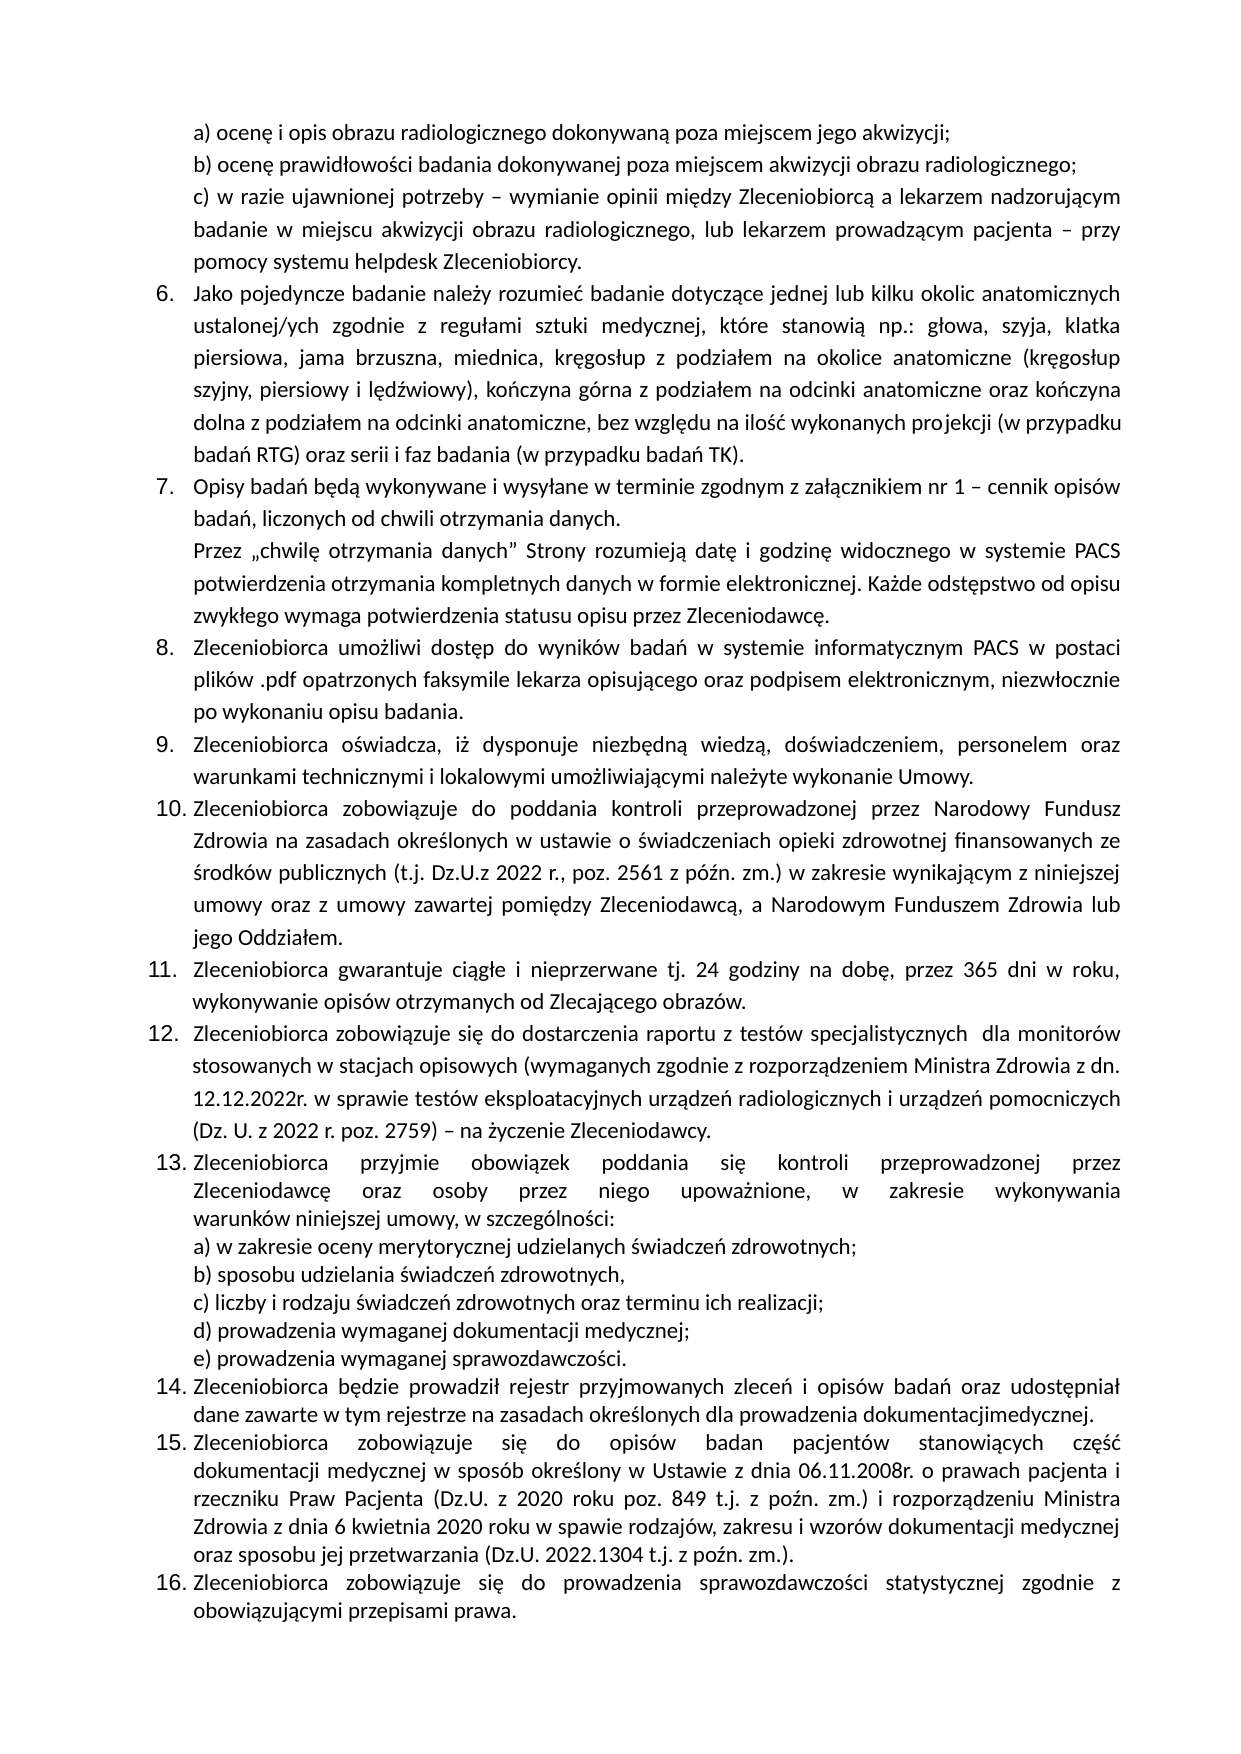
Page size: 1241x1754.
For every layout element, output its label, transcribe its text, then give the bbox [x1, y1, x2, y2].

list Zleceniobiorca zobowiązuje do poddania kontroli przeprowadzonej przez Narodowy Fundusz Zdrowia na zasadach określonych w ustawie o świadczeniach opieki zdrowotnej finansowanych ze środków publicznych (t.j. Dz.U.z 2022 r., poz. 2561 z późn. zm.) w zakresie wynikającym z niniejszej umowy oraz z umowy zawartej pomiędzy Zleceniodawcą, a Narodowym Funduszem Zdrowia lub jego Oddziałem. [156, 794, 1122, 951]
list Opisy badań będą wykonywane i wysyłane w terminie zgodnym z załącznikiem nr 1 – cennik opisów badań, liczonych od chwili otrzymania danych. [156, 472, 1122, 532]
text a) w zakresie oceny merytorycznej udzielanych świadczeń zdrowotnych; [193, 1232, 1122, 1260]
list Zleceniobiorca przyjmie obowiązek poddania się kontroli przeprowadzonej przez Zleceniodawcę oraz osoby przez niego upoważnione, w zakresie wykonywania warunków niniejszej umowy, w szczególności: [156, 1148, 1122, 1232]
text b) ocenę prawidłowości badania dokonywanej poza miejscem akwizycji obrazu radiologicznego; [193, 150, 1122, 178]
list Zleceniobiorca zobowiązuje się do dostarczenia raportu z testów specjalistycznych dla monitorów stosowanych w stacjach opisowych (wymaganych zgodnie z rozporządzeniem Ministra Zdrowia z dn. 12.12.2022r. w sprawie testów eksploatacyjnych urządzeń radiologicznych i urządzeń pomocniczych (Dz. U. z 2022 r. poz. 2759) – na życzenie Zleceniodawcy. [148, 1019, 1122, 1144]
text d) prowadzenia wymaganej dokumentacji medycznej; [193, 1316, 1122, 1344]
text e) prowadzenia wymaganej sprawozdawczości. [193, 1344, 1122, 1372]
list Zleceniobiorca zobowiązuje się do opisów badan pacjentów stanowiących część dokumentacji medycznej w sposób określony w Ustawie z dnia 06.11.2008r. o prawach pacjenta i rzeczniku Praw Pacjenta (Dz.U. z 2020 roku poz. 849 t.j. z poźn. zm.) i rozporządzeniu Ministra Zdrowia z dnia 6 kwietnia 2020 roku w spawie rodzajów, zakresu i wzorów dokumentacji medycznej oraz sposobu jej przetwarzania (Dz.U. 2022.1304 t.j. z poźn. zm.). [156, 1428, 1122, 1568]
list Jako pojedyncze badanie należy rozumieć badanie dotyczące jednej lub kilku okolic anatomicznych ustalonej/ych zgodnie z regułami sztuki medycznej, które stanowią np.: głowa, szyja, klatka piersiowa, jama brzuszna, miednica, kręgosłup z podziałem na okolice anatomiczne (kręgosłup szyjny, piersiowy i lędźwiowy), kończyna górna z podziałem na odcinki anatomiczne oraz kończyna dolna z podziałem na odcinki anatomiczne, bez względu na ilość wykonanych projekcji (w przypadku badań RTG) oraz serii i faz badania (w przypadku badań TK). [156, 279, 1122, 468]
text a) ocenę i opis obrazu radiologicznego dokonywaną poza miejscem jego akwizycji; [193, 118, 1122, 146]
text Przez „chwilę otrzymania danych” Strony rozumieją datę i godzinę widocznego w systemie PACS potwierdzenia otrzymania kompletnych danych w formie elektronicznej. Każde odstępstwo od opisu zwykłego wymaga potwierdzenia statusu opisu przez Zleceniodawcę. [193, 537, 1122, 629]
list Zleceniobiorca oświadcza, iż dysponuje niezbędną wiedzą, doświadczeniem, personelem oraz warunkami technicznymi i lokalowymi umożliwiającymi należyte wykonanie Umowy. [156, 730, 1122, 790]
list Zleceniobiorca zobowiązuje się do prowadzenia sprawozdawczości statystycznej zgodnie z obowiązującymi przepisami prawa. [156, 1568, 1122, 1624]
list Zleceniobiorca umożliwi dostęp do wyników badań w systemie informatycznym PACS w postaci plików .pdf opatrzonych faksymile lekarza opisującego oraz podpisem elektronicznym, niezwłocznie po wykonaniu opisu badania. [156, 633, 1122, 726]
list Zleceniobiorca gwarantuje ciągłe i nieprzerwane tj. 24 godziny na dobę, przez 365 dni w roku, wykonywanie opisów otrzymanych od Zlecającego obrazów. [148, 955, 1122, 1015]
text c) w razie ujawnionej potrzeby – wymianie opinii między Zleceniobiorcą a lekarzem nadzorującym badanie w miejscu akwizycji obrazu radiologicznego, lub lekarzem prowadzącym pacjenta – przy pomocy systemu helpdesk Zleceniobiorcy. [193, 182, 1122, 275]
list Zleceniobiorca będzie prowadził rejestr przyjmowanych zleceń i opisów badań oraz udostępniał dane zawarte w tym rejestrze na zasadach określonych dla prowadzenia dokumentacjimedycznej. [156, 1372, 1122, 1428]
text c) liczby i rodzaju świadczeń zdrowotnych oraz terminu ich realizacji; [193, 1288, 1122, 1316]
text b) sposobu udzielania świadczeń zdrowotnych, [193, 1260, 1122, 1288]
